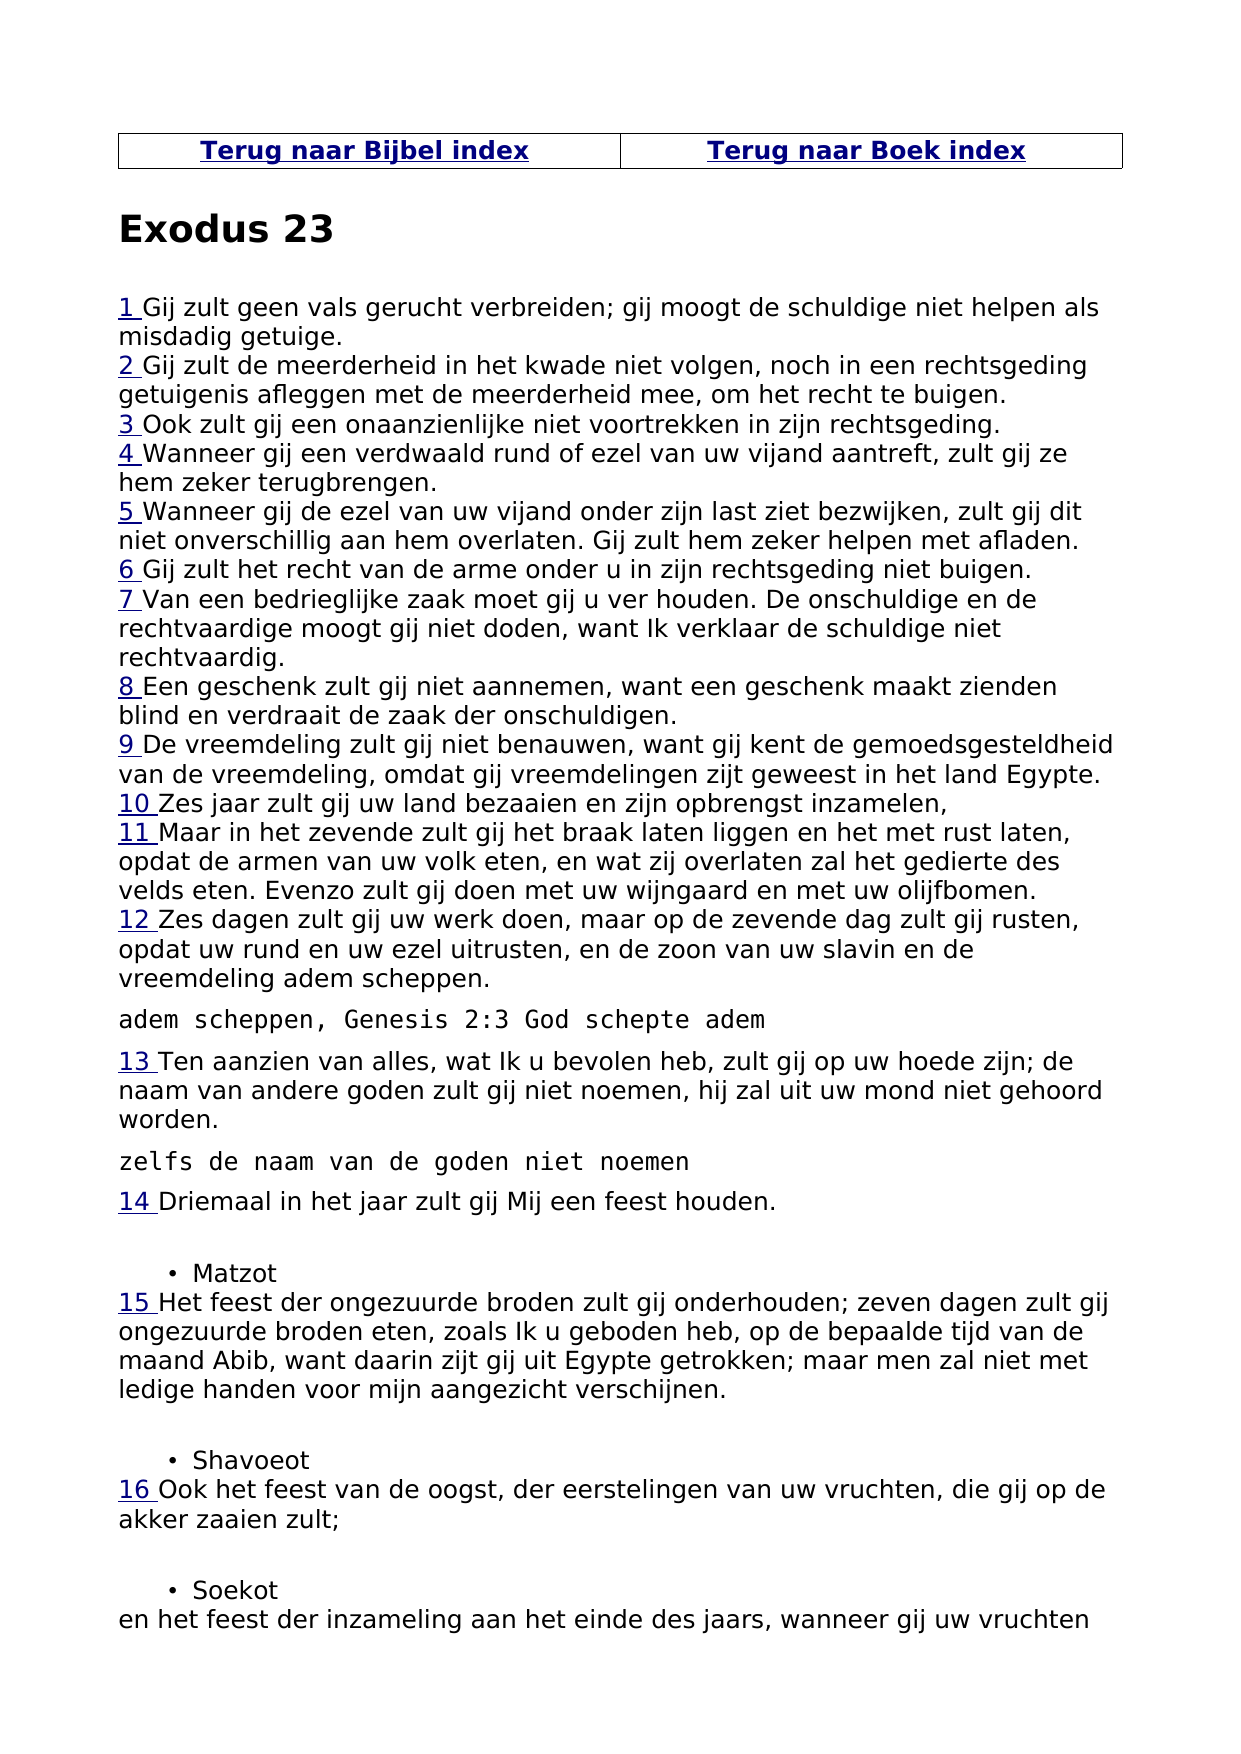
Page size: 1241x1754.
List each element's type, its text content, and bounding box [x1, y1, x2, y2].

text adem scheppen, Genesis 2:3 God schepte adem [118, 1006, 1122, 1035]
table_header Terug naar Boek index [621, 134, 1122, 168]
list Shavoeot [177, 1447, 1122, 1476]
text 14 Driemaal in het jaar zult gij Mij een feest houden. [118, 1188, 1122, 1217]
text en het feest der inzameling aan het einde des jaars, wanneer gij uw vruchten [118, 1605, 1122, 1634]
text 15 Het feest der ongezuurde broden zult gij onderhouden; zeven dagen zult gij ongezuurde broden eten, zoals Ik u geboden heb, op de bepaalde tijd van de maand Abib, want daarin zijt gij uit Egypte getrokken; maar men zal niet met ledige handen voor mijn aangezicht verschijnen. [118, 1288, 1122, 1404]
list Matzot [177, 1259, 1122, 1288]
text zelfs de naam van de goden niet noemen [118, 1147, 1122, 1176]
subtitle Exodus 23 [118, 208, 1122, 252]
list Soekot [177, 1576, 1122, 1605]
text 13 Ten aanzien van alles, wat Ik u bevolen heb, zult gij op uw hoede zijn; de naam van andere goden zult gij niet noemen, hij zal uit uw mond niet gehoord worden. [118, 1047, 1122, 1134]
text 1 Gij zult geen vals gerucht verbreiden; gij moogt de schuldige niet helpen als misdadig getuige. 2 Gij zult de meerderheid in het kwade niet volgen, noch in een rechtsgeding getuigenis afleggen met de meerderheid mee, om het recht te buigen. 3 Ook zult gij een onaanzienlijke niet voortrekken in zijn rechtsgeding. 4 Wanneer gij een verdwaald rund of ezel van uw vijand aantreft, zult gij ze hem zeker terugbrengen. 5 Wanneer gij de ezel van uw vijand onder zijn last ziet bezwijken, zult gij dit niet onverschillig aan hem overlaten. Gij zult hem zeker helpen met afladen. 6 Gij zult het recht van de arme onder u in zijn rechtsgeding niet buigen. 7 Van een bedrieglijke zaak moet gij u ver houden. De onschuldige en de rechtvaardige moogt gij niet doden, want Ik verklaar de schuldige niet rechtvaardig. 8 Een geschenk zult gij niet aannemen, want een geschenk maakt zienden blind en verdraait de zaak der onschuldigen. 9 De vreemdeling zult gij niet benauwen, want gij kent de gemoedsgesteldheid van de vreemdeling, omdat gij vreemdelingen zijt geweest in het land Egypte. 10 Zes jaar zult gij uw land bezaaien en zijn opbrengst inzamelen, 11 Maar in het zevende zult gij het braak laten liggen en het met rust laten, opdat de armen van uw volk eten, en wat zij overlaten zal het gedierte des velds eten. Evenzo zult gij doen met uw wijngaard en met uw olijfbomen. 12 Zes dagen zult gij uw werk doen, maar op de zevende dag zult gij rusten, opdat uw rund en uw ezel uitrusten, en de zoon van uw slavin en de vreemdeling adem scheppen. [118, 264, 1122, 993]
text 16 Ook het feest van de oogst, der eerstelingen van uw vruchten, die gij op de akker zaaien zult; [118, 1476, 1122, 1534]
table_header Terug naar Bijbel index [119, 134, 620, 168]
